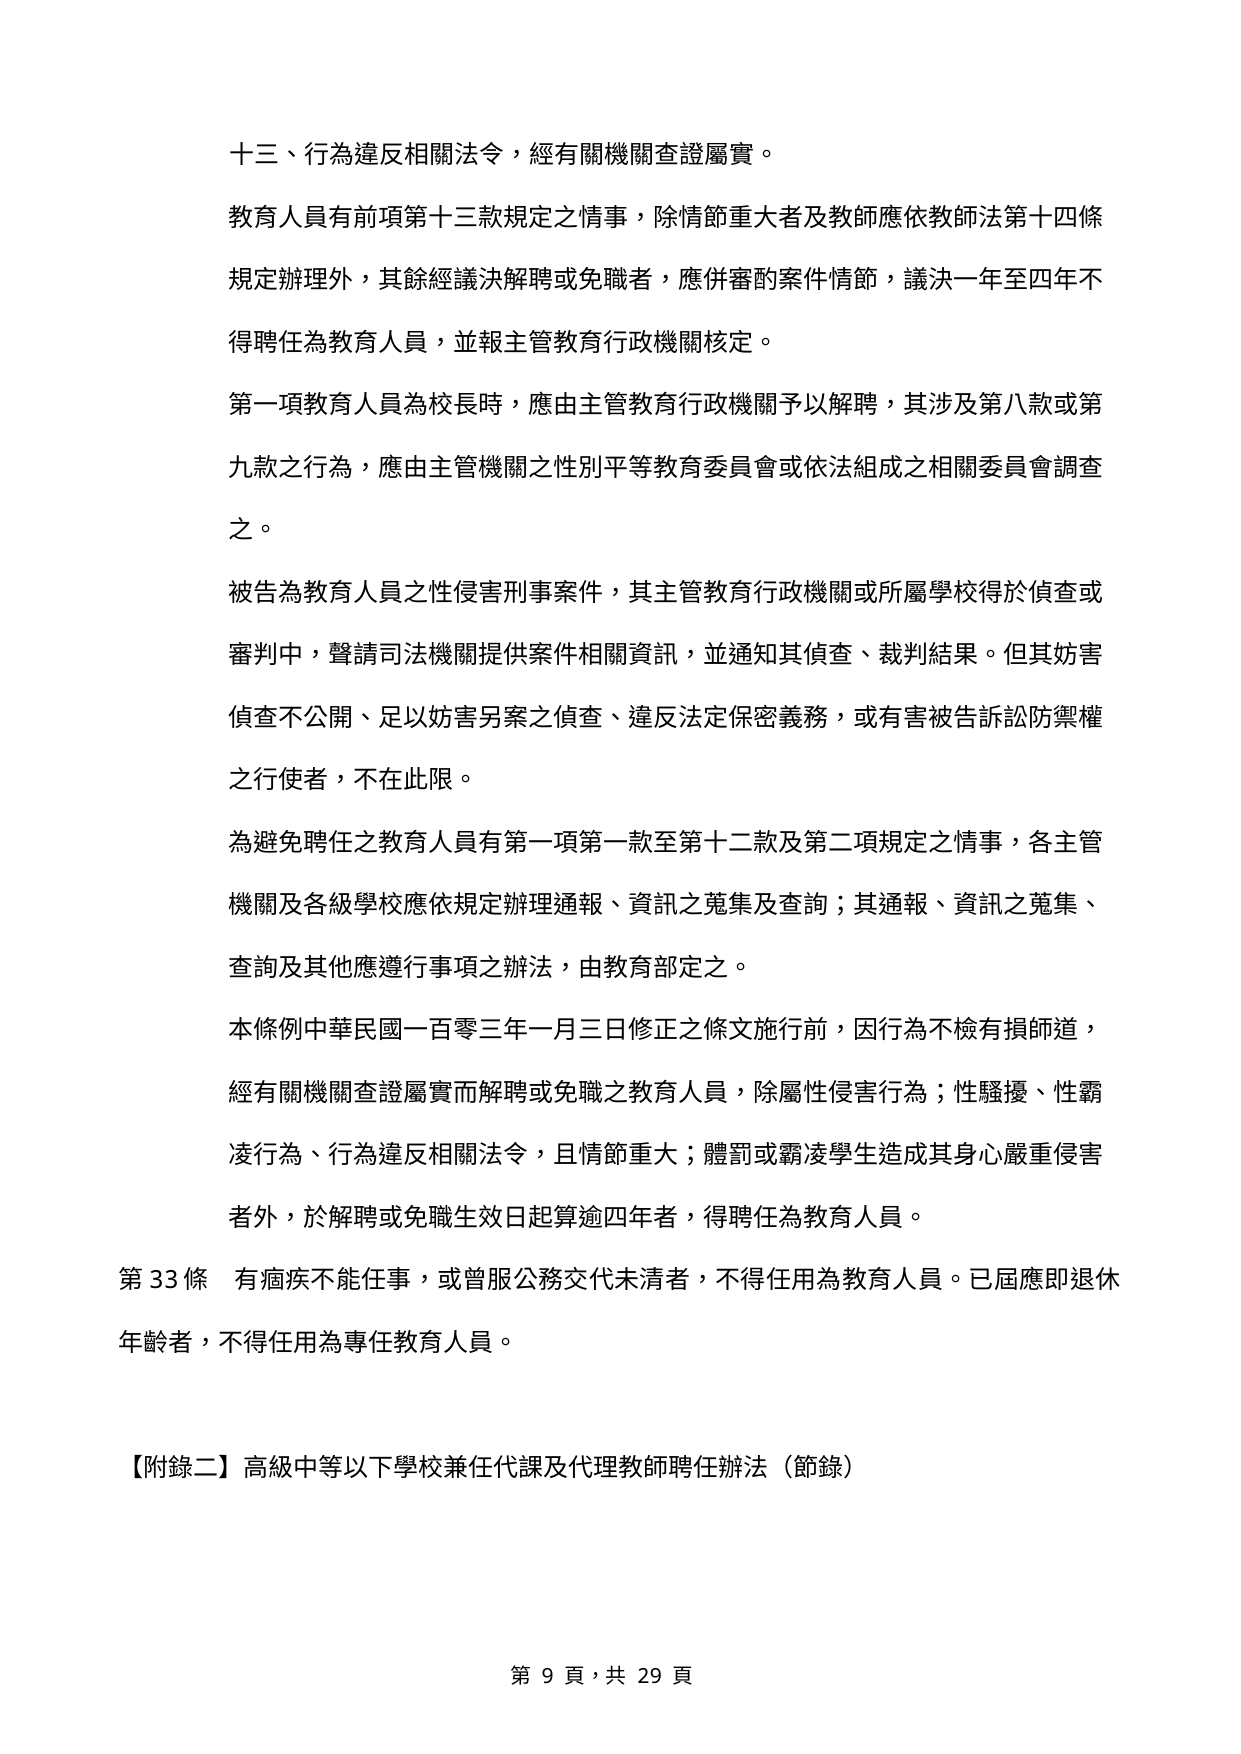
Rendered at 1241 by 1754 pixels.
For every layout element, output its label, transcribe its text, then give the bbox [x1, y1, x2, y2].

text 十三、行為違反相關法令，經有關機關查證屬實。 [118, 111, 1122, 173]
text 【附錄二】高級中等以下學校兼任代課及代理教師聘任辦法（節錄） [118, 1423, 1122, 1486]
text 教育人員有前項第十三款規定之情事，除情節重大者及教師應依教師法第十四條規定辦理外，其餘經議決解聘或免職者，應併審酌案件情節，議決一年至四年不得聘任為教育人員，並報主管教育行政機關核定。 [229, 173, 1122, 361]
text 本條例中華民國一百零三年一月三日修正之條文施行前，因行為不檢有損師道，經有關機關查證屬實而解聘或免職之教育人員，除屬性侵害行為；性騷擾、性霸凌行為、行為違反相關法令，且情節重大；體罰或霸凌學生造成其身心嚴重侵害者外，於解聘或免職生效日起算逾四年者，得聘任為教育人員。 [229, 986, 1122, 1236]
text 第一項教育人員為校長時，應由主管教育行政機關予以解聘，其涉及第八款或第九款之行為，應由主管機關之性別平等教育委員會或依法組成之相關委員會調查之。 [229, 361, 1122, 548]
text 為避免聘任之教育人員有第一項第一款至第十二款及第二項規定之情事，各主管機關及各級學校應依規定辦理通報、資訊之蒐集及查詢；其通報、資訊之蒐集、查詢及其他應遵行事項之辦法，由教育部定之。 [229, 798, 1122, 986]
text 第33條 有痼疾不能任事，或曾服公務交代未清者，不得任用為教育人員。已屆應即退休年齡者，不得任用為專任教育人員。 [118, 1236, 1122, 1361]
text 被告為教育人員之性侵害刑事案件，其主管教育行政機關或所屬學校得於偵查或審判中，聲請司法機關提供案件相關資訊，並通知其偵查、裁判結果。但其妨害偵查不公開、足以妨害另案之偵查、違反法定保密義務，或有害被告訴訟防禦權之行使者，不在此限。 [229, 548, 1122, 798]
